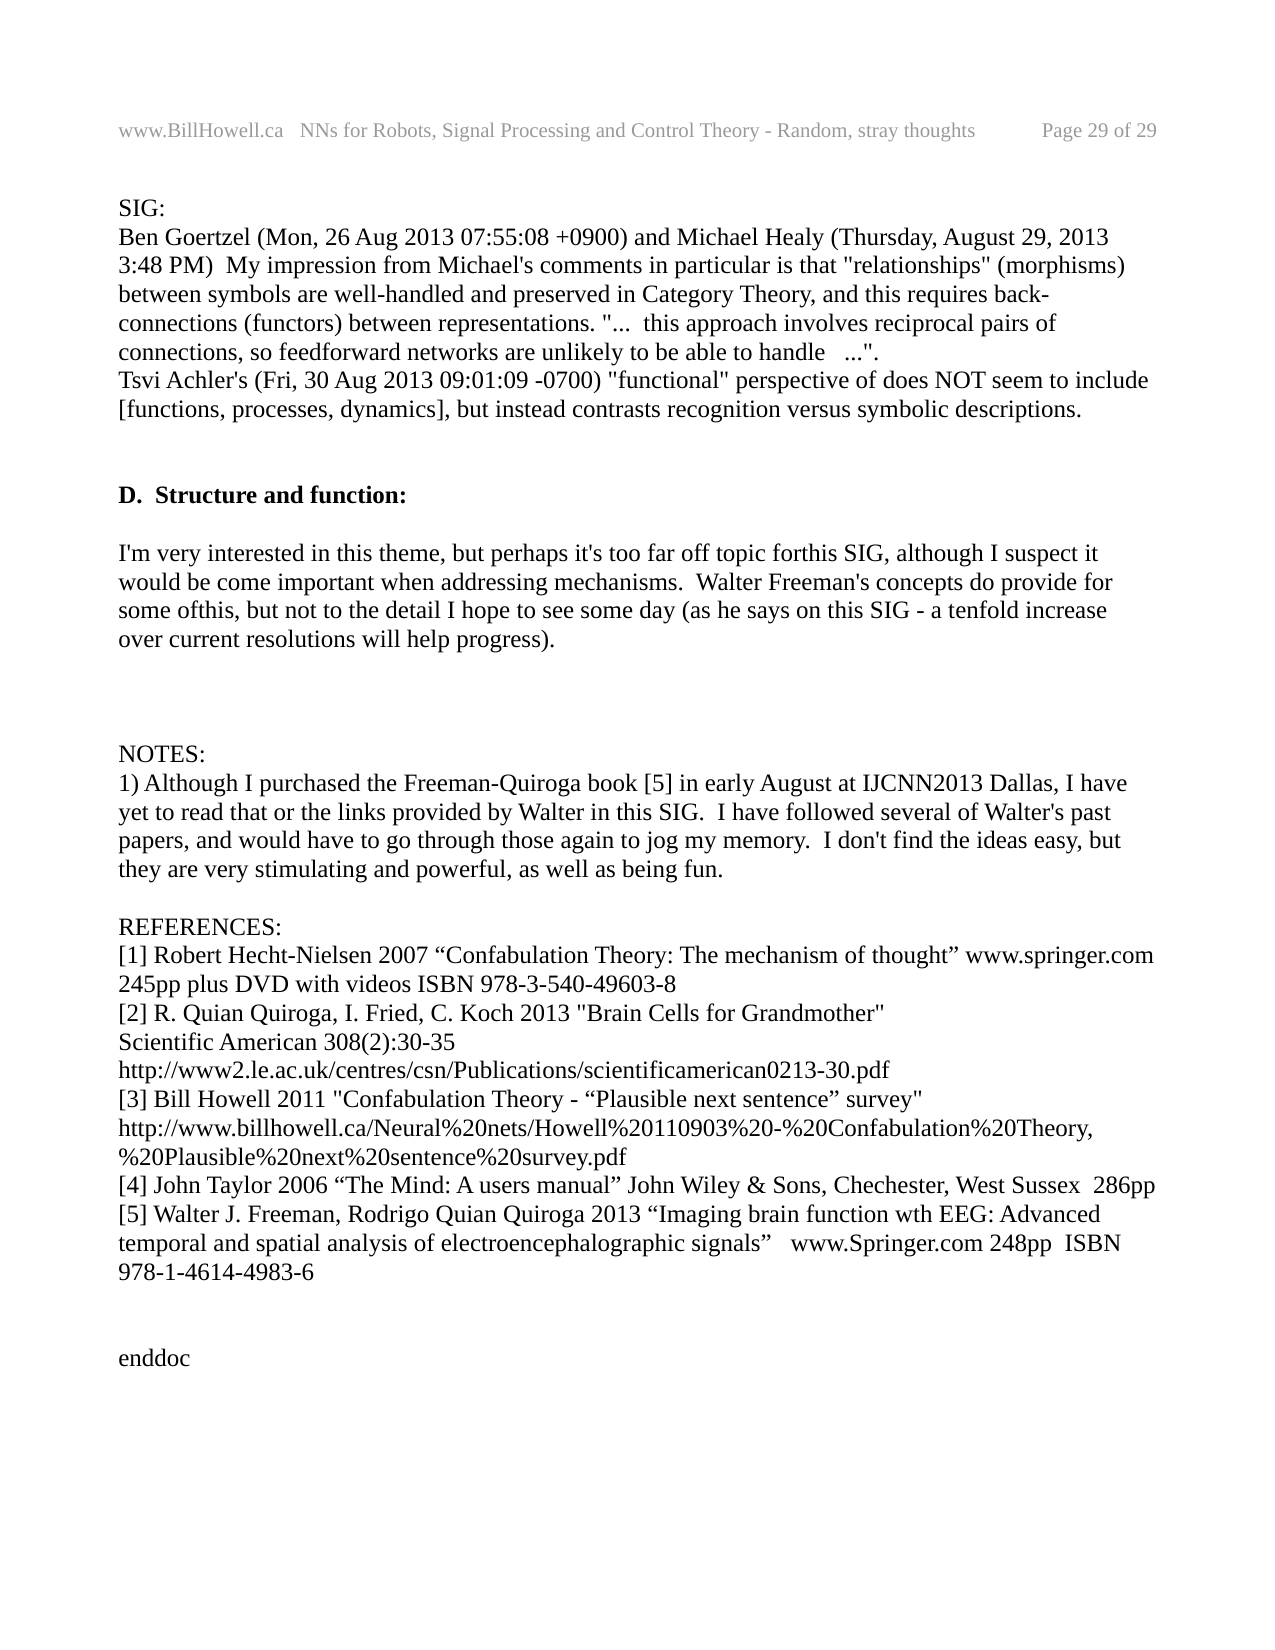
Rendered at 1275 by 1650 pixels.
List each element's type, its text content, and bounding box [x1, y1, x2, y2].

text Tsvi Achler's (Fri, 30 Aug 2013 09:01:09 -0700) "functional" perspective of does NOT seem to include [functions, processes, dynamics], but instead contrasts recognition versus symbolic descriptions. [118, 366, 1157, 423]
text NOTES: [118, 739, 1157, 768]
text Scientific American 308(2):30-35 http://www2.le.ac.uk/centres/csn/Publications/scientificamerican0213-30.pdf [118, 1027, 1157, 1084]
text Ben Goertzel (Mon, 26 Aug 2013 07:55:08 +0900) and Michael Healy (Thursday, August 29, 2013 3:48 PM) My impression from Michael's comments in particular is that "relationships" (morphisms) between symbols are well-handled and preserved in Category Theory, and this requires back-connections (functors) between representations. "... this approach involves reciprocal pairs of connections, so feedforward networks are unlikely to be able to handle ...". [118, 222, 1157, 366]
text [4] John Taylor 2006 “The Mind: A users manual” John Wiley & Sons, Chechester, West Sussex 286pp [118, 1171, 1157, 1199]
text I'm very interested in this theme, but perhaps it's too far off topic forthis SIG, although I suspect it would be come important when addressing mechanisms. Walter Freeman's concepts do provide for some ofthis, but not to the detail I hope to see some day (as he says on this SIG - a tenfold increase over current resolutions will help progress). [118, 538, 1157, 653]
text [3] Bill Howell 2011 "Confabulation Theory - “Plausible next sentence” survey" http://www.billhowell.ca/Neural%20nets/Howell%20110903%20-%20Confabulation%20Theory,%20Plausible%20next%20sentence%20survey.pdf [118, 1084, 1157, 1171]
text REFERENCES: [118, 912, 1157, 941]
text 1) Although I purchased the Freeman-Quiroga book [5] in early August at IJCNN2013 Dallas, I have yet to read that or the links provided by Walter in this SIG. I have followed several of Walter's past papers, and would have to go through those again to jog my memory. I don't find the ideas easy, but they are very stimulating and powerful, as well as being fun. [118, 768, 1157, 883]
text [5] Walter J. Freeman, Rodrigo Quian Quiroga 2013 “Imaging brain function wth EEG: Advanced temporal and spatial analysis of electroencephalographic signals” www.Springer.com 248pp ISBN 978-1-4614-4983-6 [118, 1199, 1157, 1286]
text [2] R. Quian Quiroga, I. Fried, C. Koch 2013 "Brain Cells for Grandmother" [118, 998, 1157, 1027]
text [1] Robert Hecht-Nielsen 2007 “Confabulation Theory: The mechanism of thought” www.springer.com 245pp plus DVD with videos ISBN 978-3-540-49603-8 [118, 941, 1157, 998]
text enddoc [118, 1343, 1157, 1372]
text SIG: [118, 193, 1157, 222]
subtitle D. Structure and function: [118, 481, 1157, 509]
